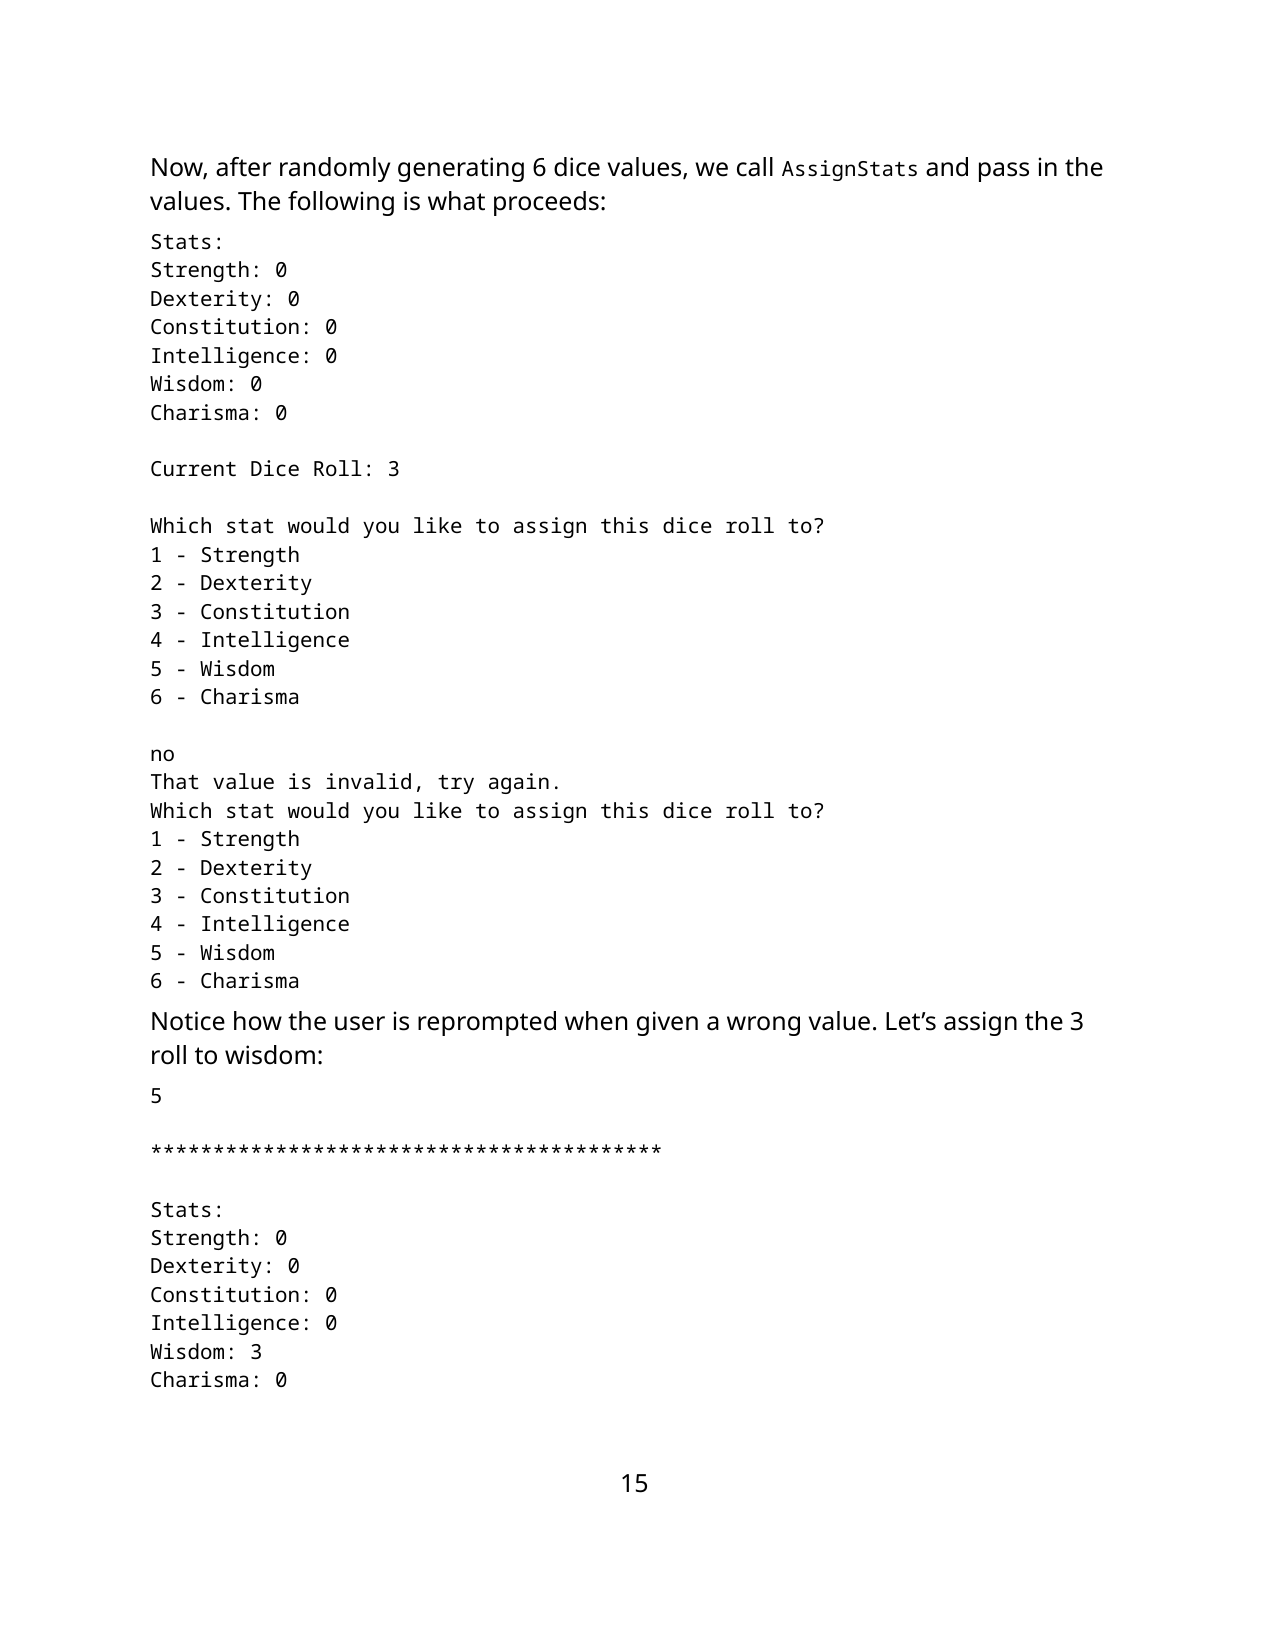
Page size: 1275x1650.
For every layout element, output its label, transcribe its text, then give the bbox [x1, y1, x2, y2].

text Strength: 0 [150, 1223, 1125, 1252]
text Now, after randomly generating 6 dice values, we call AssignStats and pass in the values. The following is what proceeds: [150, 150, 1125, 218]
text 4 - Intelligence [150, 909, 1125, 938]
text 2 - Dexterity [150, 568, 1125, 597]
text Stats: [150, 1195, 1125, 1223]
text 5 - Wisdom [150, 654, 1125, 682]
text Intelligence: 0 [150, 341, 1125, 369]
text Charisma: 0 [150, 398, 1125, 426]
text 1 - Strength [150, 824, 1125, 853]
text Wisdom: 3 [150, 1337, 1125, 1365]
text Strength: 0 [150, 256, 1125, 284]
text no [150, 739, 1125, 767]
text 1 - Strength [150, 540, 1125, 568]
text Charisma: 0 [150, 1365, 1125, 1394]
text Which stat would you like to assign this dice roll to? [150, 511, 1125, 540]
text Intelligence: 0 [150, 1308, 1125, 1337]
text ***************************************** [150, 1138, 1125, 1166]
text Dexterity: 0 [150, 284, 1125, 312]
text Stats: [150, 227, 1125, 256]
text 2 - Dexterity [150, 853, 1125, 881]
text Notice how the user is reprompted when given a wrong value. Let’s assign the 3 roll to wisdom: [150, 1004, 1125, 1072]
text Which stat would you like to assign this dice roll to? [150, 796, 1125, 824]
text 5 [150, 1081, 1125, 1109]
text Dexterity: 0 [150, 1252, 1125, 1280]
text 6 - Charisma [150, 966, 1125, 995]
text 6 - Charisma [150, 682, 1125, 711]
text 3 - Constitution [150, 881, 1125, 909]
text Wisdom: 0 [150, 369, 1125, 398]
text Current Dice Roll: 3 [150, 454, 1125, 483]
text 4 - Intelligence [150, 625, 1125, 654]
text Constitution: 0 [150, 1280, 1125, 1308]
text That value is invalid, try again. [150, 767, 1125, 796]
text Constitution: 0 [150, 312, 1125, 341]
text 3 - Constitution [150, 597, 1125, 625]
text 5 - Wisdom [150, 938, 1125, 966]
